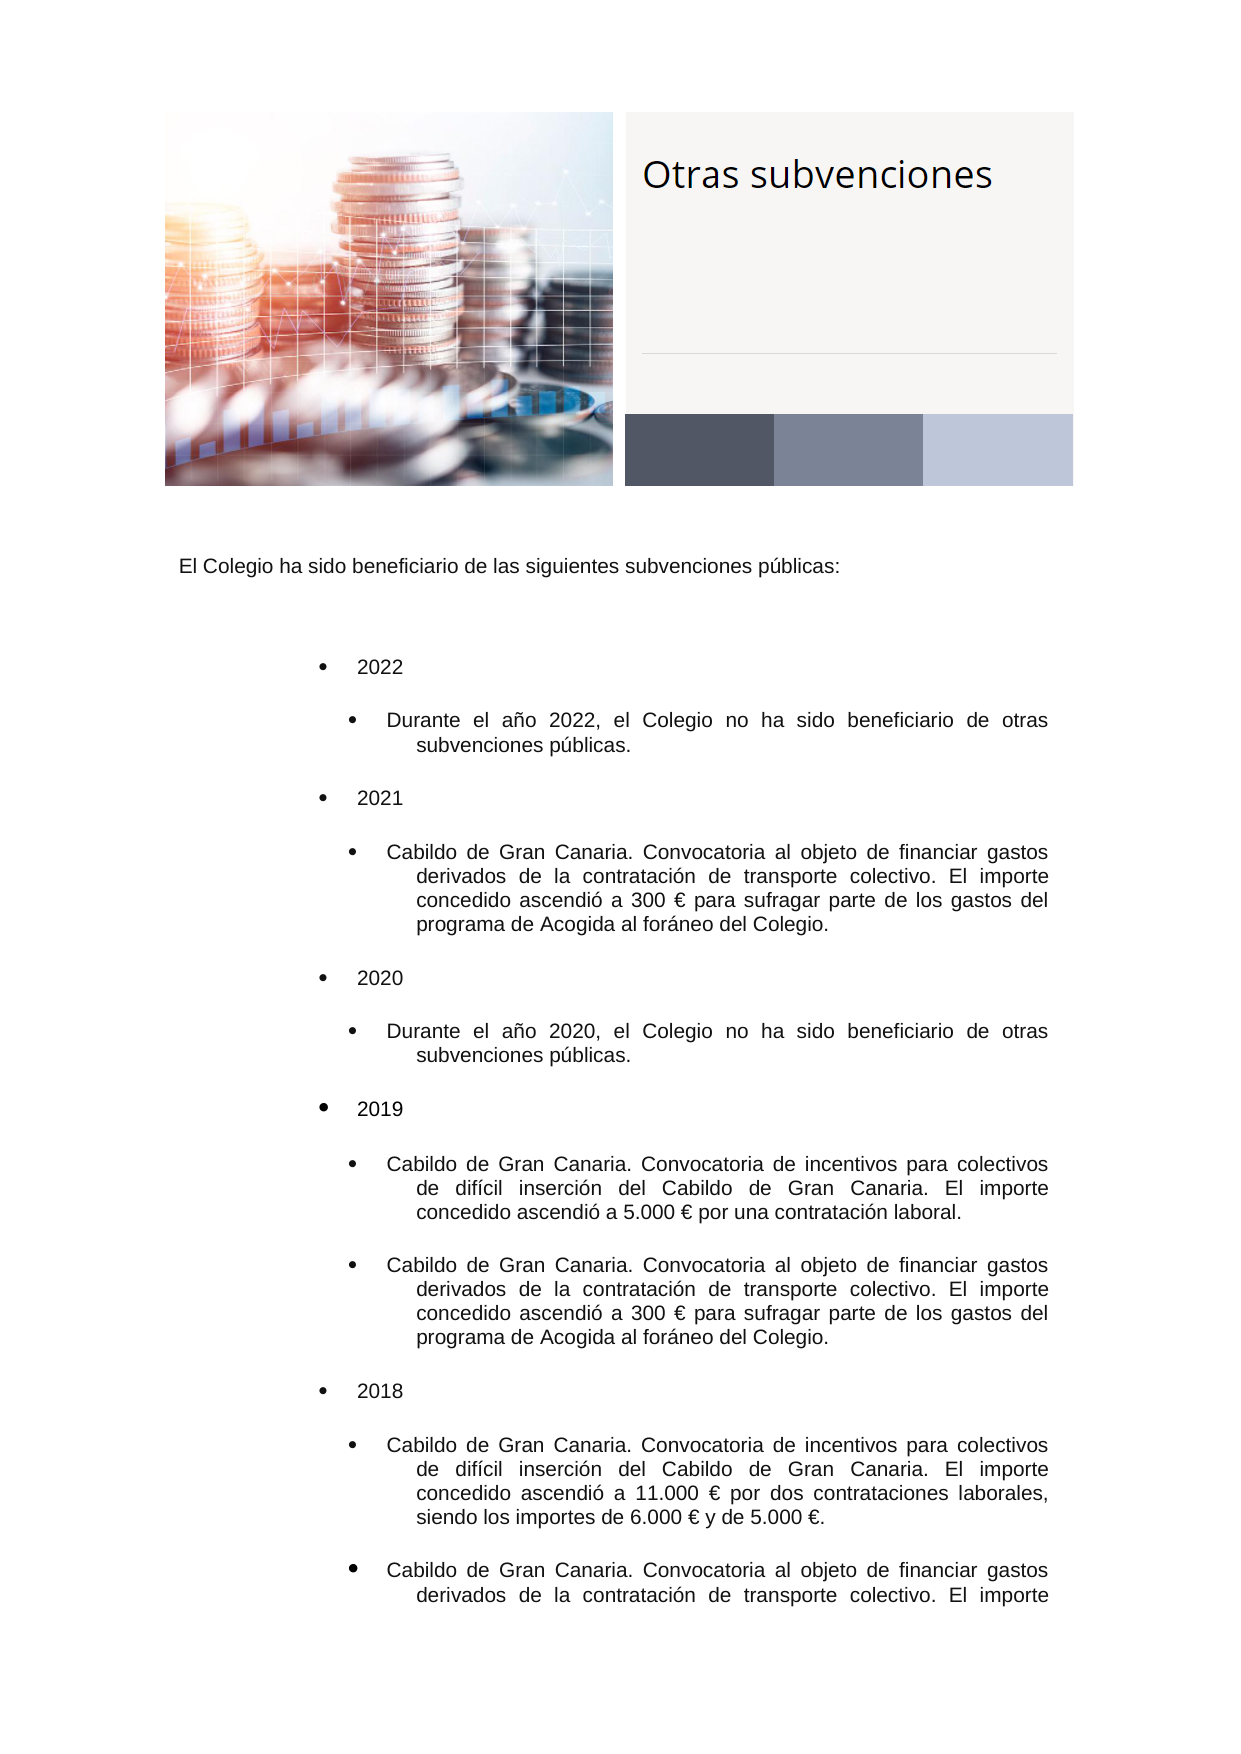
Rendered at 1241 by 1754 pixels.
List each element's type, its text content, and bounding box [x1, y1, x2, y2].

list Cabildo de Gran Canaria. Convocatoria al objeto de financiar gastos derivados de la contratación de transporte colectivo. El importe [349, 1558, 1049, 1607]
list Cabildo de Gran Canaria. Convocatoria al objeto de financiar gastos derivados de la contratación de transporte colectivo. El importe concedido ascendió a 300 € para sufragar parte de los gastos del programa de Acogida al foráneo del Colegio. [349, 1253, 1049, 1349]
list 2019 [319, 1097, 1049, 1122]
text El Colegio ha sido beneficiario de las siguientes subvenciones públicas: [178, 554, 1049, 578]
list Cabildo de Gran Canaria. Convocatoria de incentivos para colectivos de difícil inserción del Cabildo de Gran Canaria. El importe concedido ascendió a 11.000 € por dos contrataciones laborales, siendo los importes de 6.000 € y de 5.000 €. [349, 1433, 1049, 1528]
list Durante el año 2020, el Colegio no ha sido beneficiario de otras subvenciones públicas. [349, 1019, 1049, 1067]
list 2018 [319, 1379, 1049, 1403]
list Cabildo de Gran Canaria. Convocatoria de incentivos para colectivos de difícil inserción del Cabildo de Gran Canaria. El importe concedido ascendió a 5.000 € por una contratación laboral. [349, 1152, 1049, 1223]
list Cabildo de Gran Canaria. Convocatoria al objeto de financiar gastos derivados de la contratación de transporte colectivo. El importe concedido ascendió a 300 € para sufragar parte de los gastos del programa de Acogida al foráneo del Colegio. [349, 840, 1049, 936]
list 2022 [319, 654, 1049, 679]
list 2020 [319, 965, 1049, 989]
list Durante el año 2022, el Colegio no ha sido beneficiario de otras subvenciones públicas. [349, 708, 1049, 756]
list 2021 [319, 786, 1049, 810]
